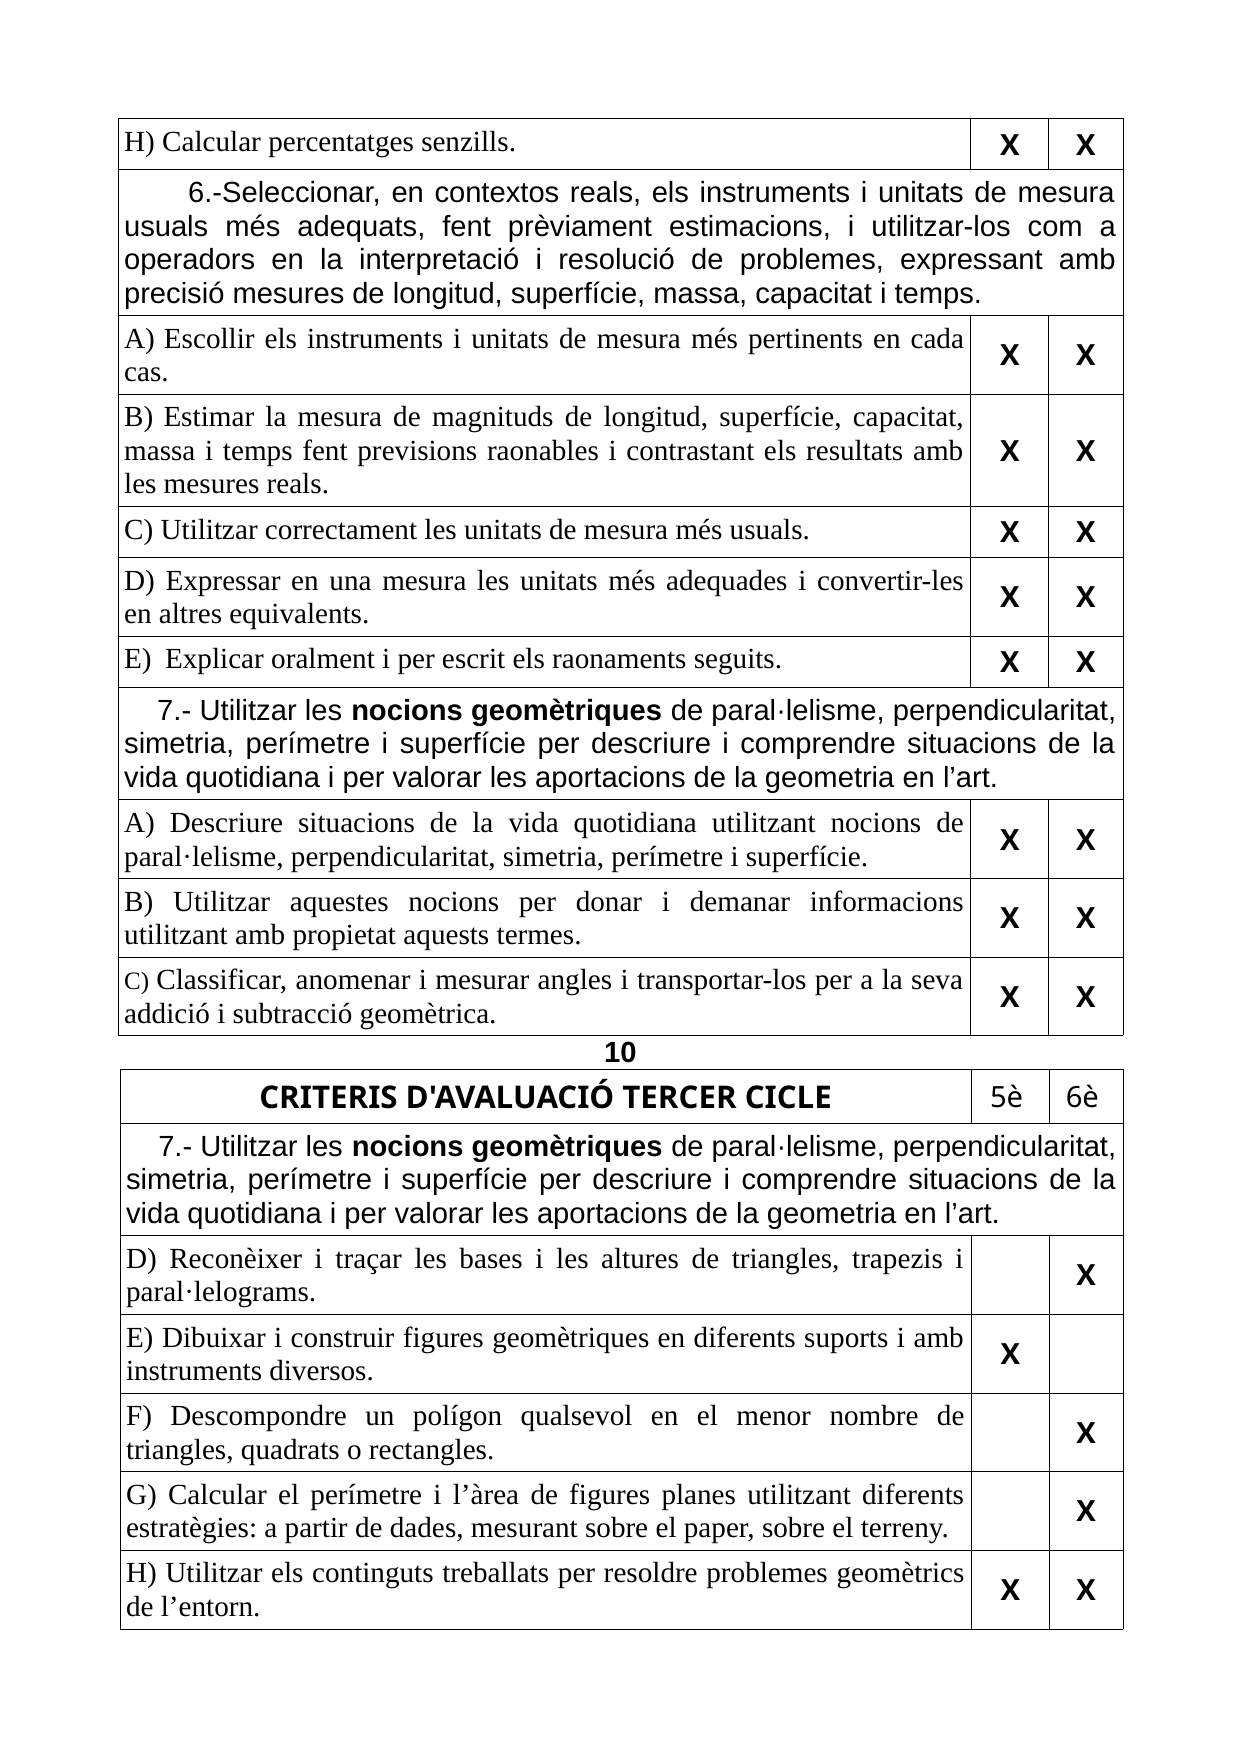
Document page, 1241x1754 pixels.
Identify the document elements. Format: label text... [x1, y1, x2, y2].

table_cell D) Reconèixer i traçar les bases i les altures de triangles, trapezis i paral·lelograms. [121, 1236, 971, 1314]
text 10 [118, 1036, 1122, 1069]
table_cell X [1049, 637, 1123, 687]
table_cell X [971, 879, 1048, 957]
table_cell B) Estimar la mesura de magnituds de longitud, superfície, capacitat, massa i temps fent previsions raonables i contrastant els resultats amb les mesures reals. [119, 395, 970, 506]
table_cell X [1050, 1472, 1123, 1550]
table_cell [972, 1236, 1049, 1314]
table_cell X [1050, 1394, 1123, 1471]
table_cell H) Calcular percentatges senzills. [119, 119, 970, 169]
table_cell X [971, 507, 1048, 557]
table_cell X [972, 1315, 1049, 1392]
table_cell C) Classificar, anomenar i mesurar angles i transportar-los per a la seva addició i subtracció geomètrica. [119, 958, 970, 1035]
table_cell X [971, 316, 1048, 394]
table_cell F) Descompondre un polígon qualsevol en el menor nombre de triangles, quadrats o rectangles. [121, 1394, 971, 1471]
table_cell X [1049, 558, 1123, 636]
table_cell X [1049, 316, 1123, 394]
table_cell X [971, 558, 1048, 636]
table_cell X [971, 119, 1048, 169]
table_header 5è [972, 1070, 1049, 1123]
table_cell H) Utilitzar els continguts treballats per resoldre problemes geomètrics de l’entorn. [121, 1551, 971, 1628]
table_cell B) Utilitzar aquestes nocions per donar i demanar informacions utilitzant amb propietat aquests termes. [119, 879, 970, 957]
table_cell X [1050, 1551, 1123, 1628]
table_header 6è [1050, 1070, 1123, 1123]
table_cell A) Escollir els instruments i unitats de mesura més pertinents en cada cas. [119, 316, 970, 394]
table_cell X [971, 958, 1048, 1035]
table_cell A) Descriure situacions de la vida quotidiana utilitzant nocions de paral·lelisme, perpendicularitat, simetria, perímetre i superfície. [119, 800, 970, 878]
table_cell X [1049, 119, 1123, 169]
table_cell E) Dibuixar i construir figures geomètriques en diferents suports i amb instruments diversos. [121, 1315, 971, 1392]
table_cell G) Calcular el perímetre i l’àrea de figures planes utilitzant diferents estratègies: a partir de dades, mesurant sobre el paper, sobre el terreny. [121, 1472, 971, 1550]
table_cell X [1049, 879, 1123, 957]
table_cell X [1049, 507, 1123, 557]
table_cell X [971, 637, 1048, 687]
table_cell 7.- Utilitzar les nocions geomètriques de paral·lelisme, perpendicularitat, simetria, perímetre i superfície per descriure i comprendre situacions de la vida quotidiana i per valorar les aportacions de la geometria en l’art. [121, 1124, 1123, 1235]
table_cell C) Utilitzar correctament les unitats de mesura més usuals. [119, 507, 970, 557]
table_cell X [972, 1551, 1049, 1628]
table_cell X [971, 800, 1048, 878]
table_header CRITERIS D'AVALUACIÓ TERCER CICLE [121, 1070, 971, 1123]
table_cell X [1049, 395, 1123, 506]
table_cell [972, 1472, 1049, 1550]
table_cell [1050, 1315, 1123, 1392]
table_cell [972, 1394, 1049, 1471]
table_cell 6.-Seleccionar, en contextos reals, els instruments i unitats de mesura usuals més adequats, fent prèviament estimacions, i utilitzar-los com a operadors en la interpretació i resolució de problemes, expressant amb precisió mesures de longitud, superfície, massa, capacitat i temps. [119, 170, 1123, 315]
table_cell X [1049, 800, 1123, 878]
table_cell X [1049, 958, 1123, 1035]
table_cell 7.- Utilitzar les nocions geomètriques de paral·lelisme, perpendicularitat, simetria, perímetre i superfície per descriure i comprendre situacions de la vida quotidiana i per valorar les aportacions de la geometria en l’art. [119, 688, 1123, 799]
table_cell X [1050, 1236, 1123, 1314]
table_cell E) Explicar oralment i per escrit els raonaments seguits. [119, 637, 970, 687]
table_cell D) Expressar en una mesura les unitats més adequades i convertir-les en altres equivalents. [119, 558, 970, 636]
table_cell X [971, 395, 1048, 506]
